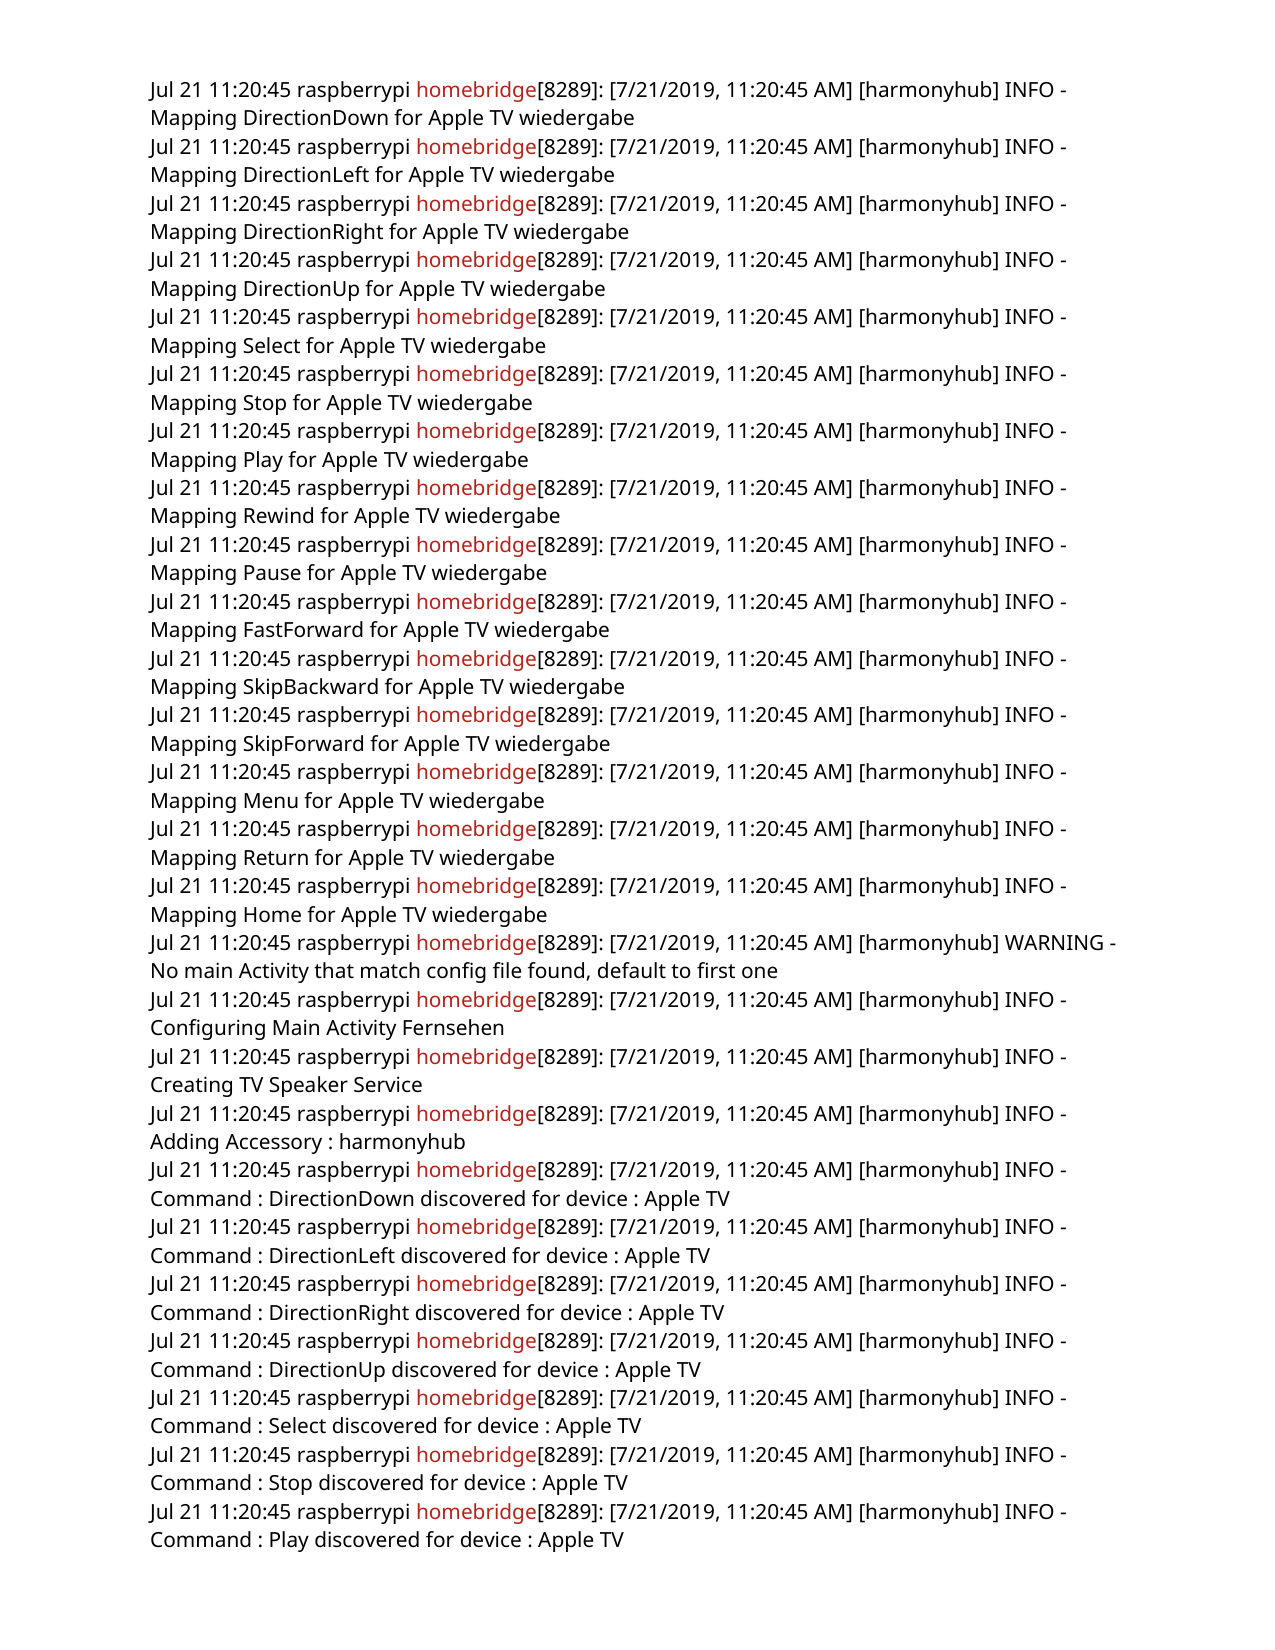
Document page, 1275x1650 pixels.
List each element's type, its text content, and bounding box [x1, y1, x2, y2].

text Jul 21 11:20:45 raspberrypi homebridge[8289]: [7/21/2019, 11:20:45 AM] [harmonyhub] INFO - Mapping Return for Apple TV wiedergabe [150, 814, 1125, 871]
text Jul 21 11:20:45 raspberrypi homebridge[8289]: [7/21/2019, 11:20:45 AM] [harmonyhub] INFO - Mapping Select for Apple TV wiedergabe [150, 302, 1125, 359]
text Jul 21 11:20:45 raspberrypi homebridge[8289]: [7/21/2019, 11:20:45 AM] [harmonyhub] INFO - Mapping Play for Apple TV wiedergabe [150, 416, 1125, 473]
text Jul 21 11:20:45 raspberrypi homebridge[8289]: [7/21/2019, 11:20:45 AM] [harmonyhub] INFO - Mapping DirectionUp for Apple TV wiedergabe [150, 246, 1125, 302]
text Jul 21 11:20:45 raspberrypi homebridge[8289]: [7/21/2019, 11:20:45 AM] [harmonyhub] INFO - Command : DirectionLeft discovered for device : Apple TV [150, 1212, 1125, 1269]
text Jul 21 11:20:45 raspberrypi homebridge[8289]: [7/21/2019, 11:20:45 AM] [harmonyhub] INFO - Configuring Main Activity Fernsehen [150, 985, 1125, 1042]
text Jul 21 11:20:45 raspberrypi homebridge[8289]: [7/21/2019, 11:20:45 AM] [harmonyhub] INFO - Adding Accessory : harmonyhub [150, 1099, 1125, 1156]
text Jul 21 11:20:45 raspberrypi homebridge[8289]: [7/21/2019, 11:20:45 AM] [harmonyhub] INFO - Mapping DirectionRight for Apple TV wiedergabe [150, 189, 1125, 246]
text Jul 21 11:20:45 raspberrypi homebridge[8289]: [7/21/2019, 11:20:45 AM] [harmonyhub] INFO - Command : DirectionUp discovered for device : Apple TV [150, 1326, 1125, 1383]
text Jul 21 11:20:45 raspberrypi homebridge[8289]: [7/21/2019, 11:20:45 AM] [harmonyhub] INFO - Mapping Pause for Apple TV wiedergabe [150, 530, 1125, 587]
text Jul 21 11:20:45 raspberrypi homebridge[8289]: [7/21/2019, 11:20:45 AM] [harmonyhub] INFO - Mapping DirectionLeft for Apple TV wiedergabe [150, 132, 1125, 189]
text Jul 21 11:20:45 raspberrypi homebridge[8289]: [7/21/2019, 11:20:45 AM] [harmonyhub] INFO - Command : Play discovered for device : Apple TV [150, 1497, 1125, 1554]
text Jul 21 11:20:45 raspberrypi homebridge[8289]: [7/21/2019, 11:20:45 AM] [harmonyhub] INFO - Mapping Home for Apple TV wiedergabe [150, 871, 1125, 928]
text Jul 21 11:20:45 raspberrypi homebridge[8289]: [7/21/2019, 11:20:45 AM] [harmonyhub] INFO - Mapping Rewind for Apple TV wiedergabe [150, 473, 1125, 530]
text Jul 21 11:20:45 raspberrypi homebridge[8289]: [7/21/2019, 11:20:45 AM] [harmonyhub] INFO - Command : DirectionDown discovered for device : Apple TV [150, 1156, 1125, 1212]
text Jul 21 11:20:45 raspberrypi homebridge[8289]: [7/21/2019, 11:20:45 AM] [harmonyhub] INFO - Mapping SkipForward for Apple TV wiedergabe [150, 701, 1125, 757]
text Jul 21 11:20:45 raspberrypi homebridge[8289]: [7/21/2019, 11:20:45 AM] [harmonyhub] INFO - Creating TV Speaker Service [150, 1042, 1125, 1099]
text Jul 21 11:20:45 raspberrypi homebridge[8289]: [7/21/2019, 11:20:45 AM] [harmonyhub] INFO - Mapping Stop for Apple TV wiedergabe [150, 359, 1125, 416]
text Jul 21 11:20:45 raspberrypi homebridge[8289]: [7/21/2019, 11:20:45 AM] [harmonyhub] INFO - Command : Stop discovered for device : Apple TV [150, 1440, 1125, 1497]
text Jul 21 11:20:45 raspberrypi homebridge[8289]: [7/21/2019, 11:20:45 AM] [harmonyhub] INFO - Mapping DirectionDown for Apple TV wiedergabe [150, 75, 1125, 132]
text Jul 21 11:20:45 raspberrypi homebridge[8289]: [7/21/2019, 11:20:45 AM] [harmonyhub] WARNING - No main Activity that match config file found, default to first one [150, 928, 1125, 985]
text Jul 21 11:20:45 raspberrypi homebridge[8289]: [7/21/2019, 11:20:45 AM] [harmonyhub] INFO - Command : DirectionRight discovered for device : Apple TV [150, 1269, 1125, 1326]
text Jul 21 11:20:45 raspberrypi homebridge[8289]: [7/21/2019, 11:20:45 AM] [harmonyhub] INFO - Mapping Menu for Apple TV wiedergabe [150, 757, 1125, 814]
text Jul 21 11:20:45 raspberrypi homebridge[8289]: [7/21/2019, 11:20:45 AM] [harmonyhub] INFO - Mapping SkipBackward for Apple TV wiedergabe [150, 644, 1125, 701]
text Jul 21 11:20:45 raspberrypi homebridge[8289]: [7/21/2019, 11:20:45 AM] [harmonyhub] INFO - Mapping FastForward for Apple TV wiedergabe [150, 587, 1125, 644]
text Jul 21 11:20:45 raspberrypi homebridge[8289]: [7/21/2019, 11:20:45 AM] [harmonyhub] INFO - Command : Select discovered for device : Apple TV [150, 1383, 1125, 1440]
